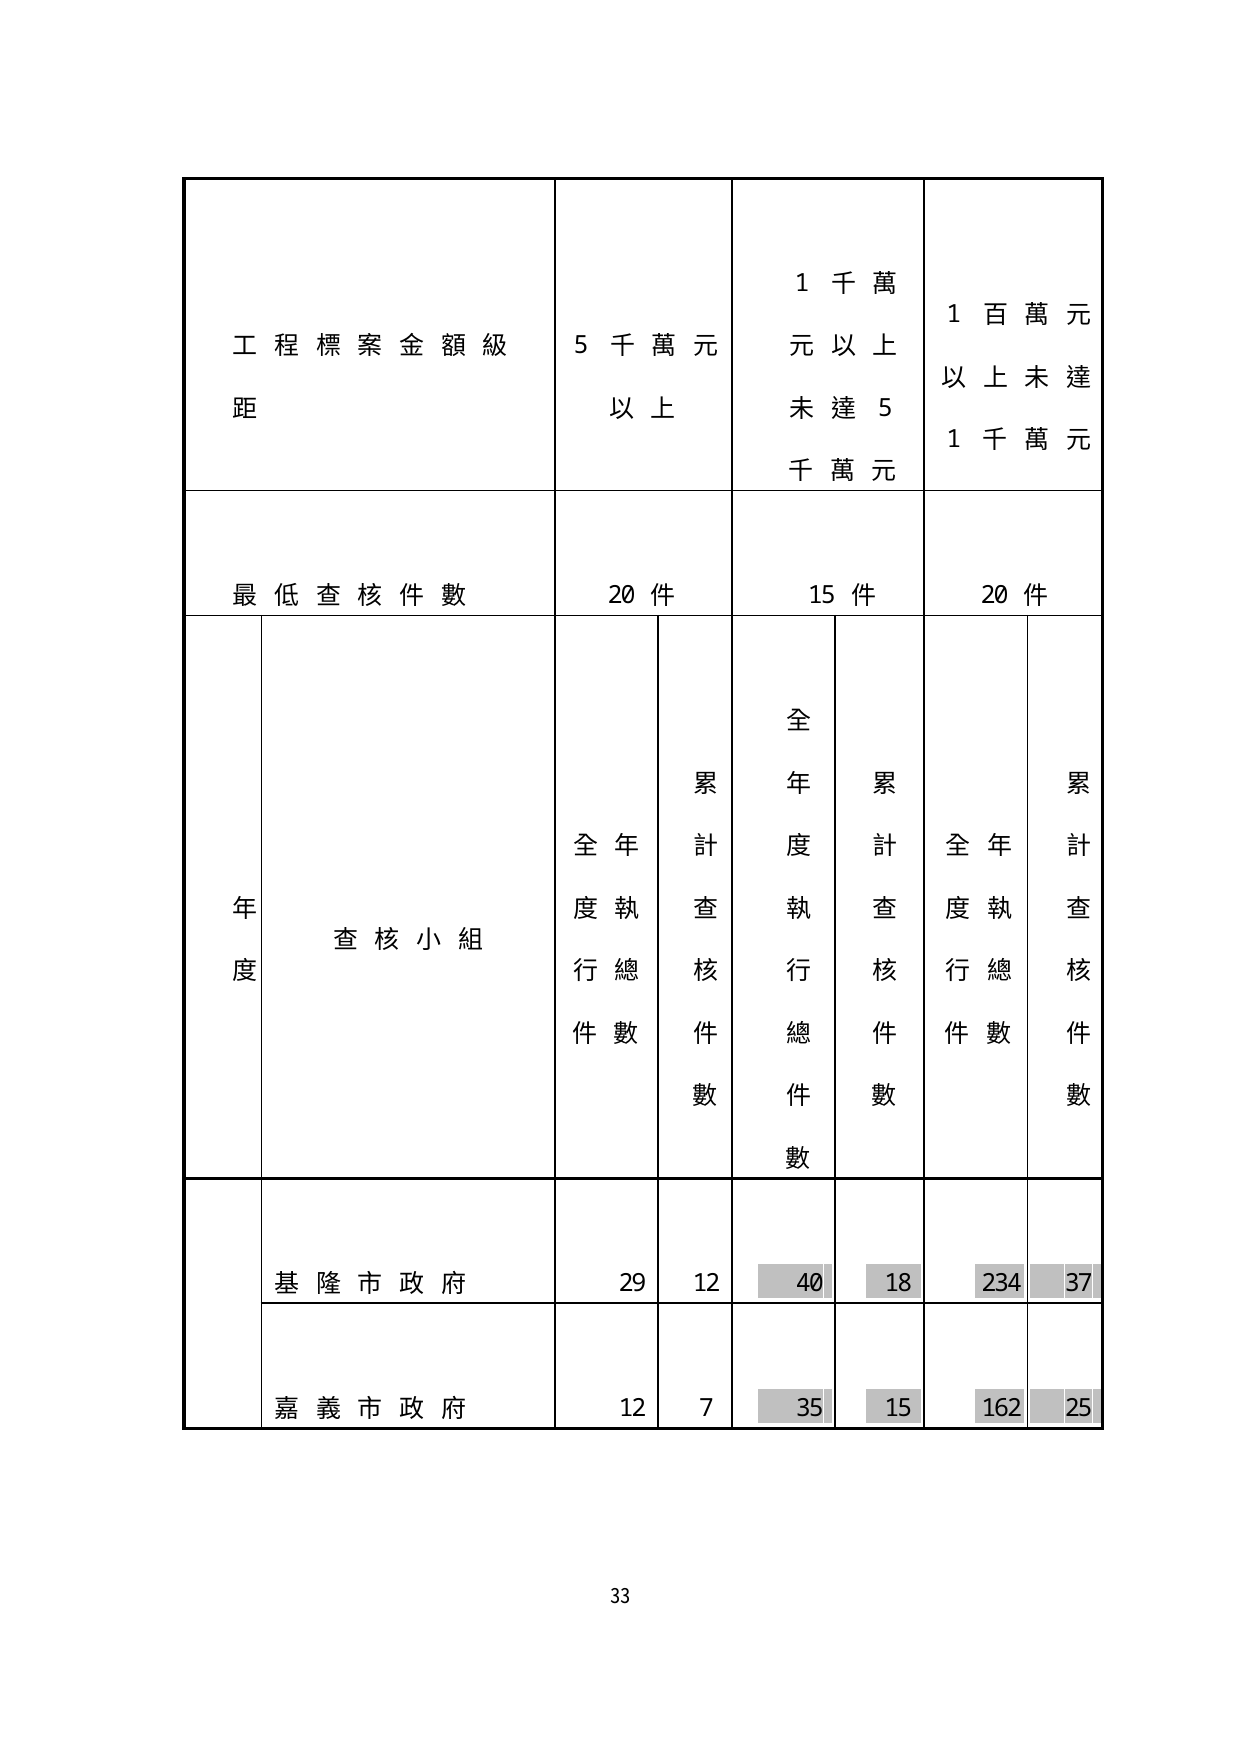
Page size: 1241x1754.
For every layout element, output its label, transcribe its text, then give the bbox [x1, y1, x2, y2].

table_cell 全年度執行總件數 [925, 616, 1027, 1177]
table_cell 累計查核件數 [659, 616, 731, 1177]
table_header 1千萬元以上未達5千萬元 [733, 180, 923, 490]
table_cell 20件 [925, 491, 1101, 615]
table_cell 累計查核件數 [836, 616, 923, 1177]
table_cell 12 [556, 1304, 657, 1427]
table_cell 18 [836, 1180, 923, 1302]
table_cell 基隆市政府 [262, 1180, 554, 1302]
table_cell 29 [556, 1180, 657, 1302]
table_cell 查核小組 [262, 616, 554, 1177]
table_header 5千萬元以上 [556, 180, 731, 490]
table_cell 12 [659, 1180, 731, 1302]
table_cell 最低查核件數 [186, 491, 554, 615]
table_cell 37 [1028, 1180, 1101, 1302]
table_cell 40 [733, 1180, 834, 1302]
table_cell 嘉義市政府 [262, 1304, 554, 1427]
table_cell 20件 [556, 491, 731, 615]
table_cell 234 [925, 1180, 1027, 1302]
table_cell 25 [1028, 1304, 1101, 1427]
table_header 工程標案金額級距 [186, 180, 554, 490]
table_cell 162 [925, 1304, 1027, 1427]
table_cell 年度 [186, 616, 261, 1177]
table_header 1百萬元以上未達1千萬元 [925, 180, 1101, 490]
table_cell 7 [659, 1304, 731, 1427]
table_cell 累計查核件數 [1028, 616, 1101, 1177]
table_cell 15 [836, 1304, 923, 1427]
table_cell 35 [733, 1304, 834, 1427]
table_cell [186, 1180, 261, 1427]
table_cell 15件 [733, 491, 923, 615]
table_cell 全年度執行總件數 [733, 616, 834, 1177]
table_cell 全年度執行總件數 [556, 616, 657, 1177]
